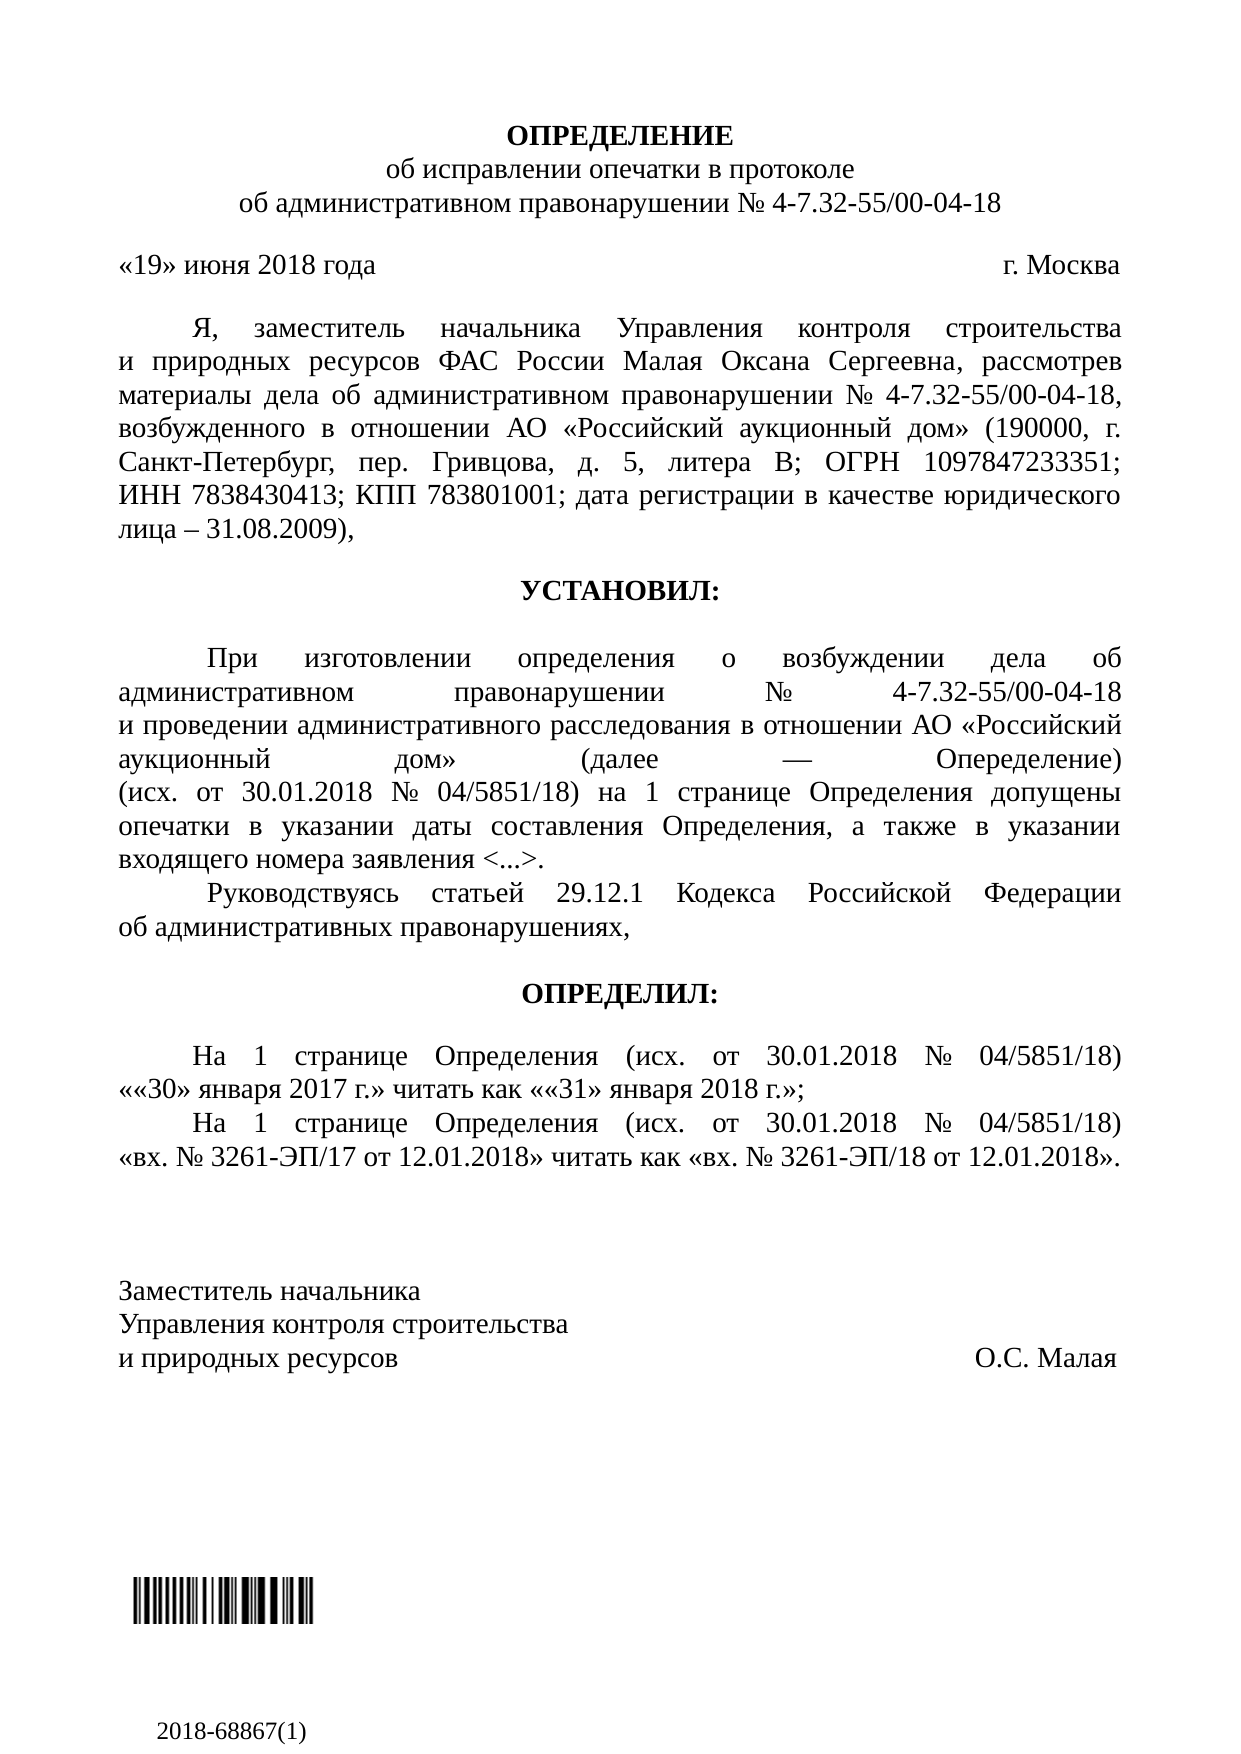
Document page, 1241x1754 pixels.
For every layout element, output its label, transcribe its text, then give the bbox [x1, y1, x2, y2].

text об исправлении опечатки в протоколе [118, 152, 1122, 185]
text Заместитель начальника Управления контроля строительства и природных ресурсов О.С. Малая [118, 1273, 1122, 1373]
text На 1 странице Определения (исх. от 30.01.2018 № 04/5851/18) ««30» января 2017 г.» читать как ««31» января 2018 г.»; [118, 1038, 1122, 1105]
text Я, заместитель начальника Управления контроля строительства и природных ресурсов ФАС России Малая Оксана Сергеевна, рассмотрев материалы дела об административном правонарушении № 4-7.32-55/00-04-18, возбужденного в отношении АО «Российский аукционный дом» (190000, г. Санкт-Петербург, пер. Гривцова, д. 5, литера В; ОГРН 1097847233351; ИНН 7838430413; КПП 783801001; дата регистрации в качестве юридического лица – 31.08.2009), [118, 310, 1122, 544]
text На 1 странице Определения (исх. от 30.01.2018 № 04/5851/18) «вх. № 3261-ЭП/17 от 12.01.2018» читать как «вх. № 3261-ЭП/18 от 12.01.2018». [118, 1105, 1122, 1172]
text Руководствуясь статьей 29.12.1 Кодекса Российской Федерации об административных правонарушениях, [118, 875, 1122, 942]
text ОПРЕДЕЛЕНИЕ [118, 118, 1122, 152]
text об административном правонарушении № 4-7.32-55/00-04-18 [118, 185, 1122, 219]
text «19» июня 2018 года г. Москва [118, 247, 1122, 281]
text УСТАНОВИЛ: [118, 573, 1122, 607]
text При изготовлении определения о возбуждении дела об административном правонарушении № 4-7.32-55/00-04-18 и проведении административного расследования в отношении АО «Российский аукционный дом» (далее — Опеределение) (исх. от 30.01.2018 № 04/5851/18) на 1 странице Определения допущены опечатки в указании даты составления Определения, а также в указании входящего номера заявления <...>. [118, 640, 1122, 875]
picture [118, 1577, 331, 1624]
text ОПРЕДЕЛИЛ: [118, 976, 1122, 1009]
